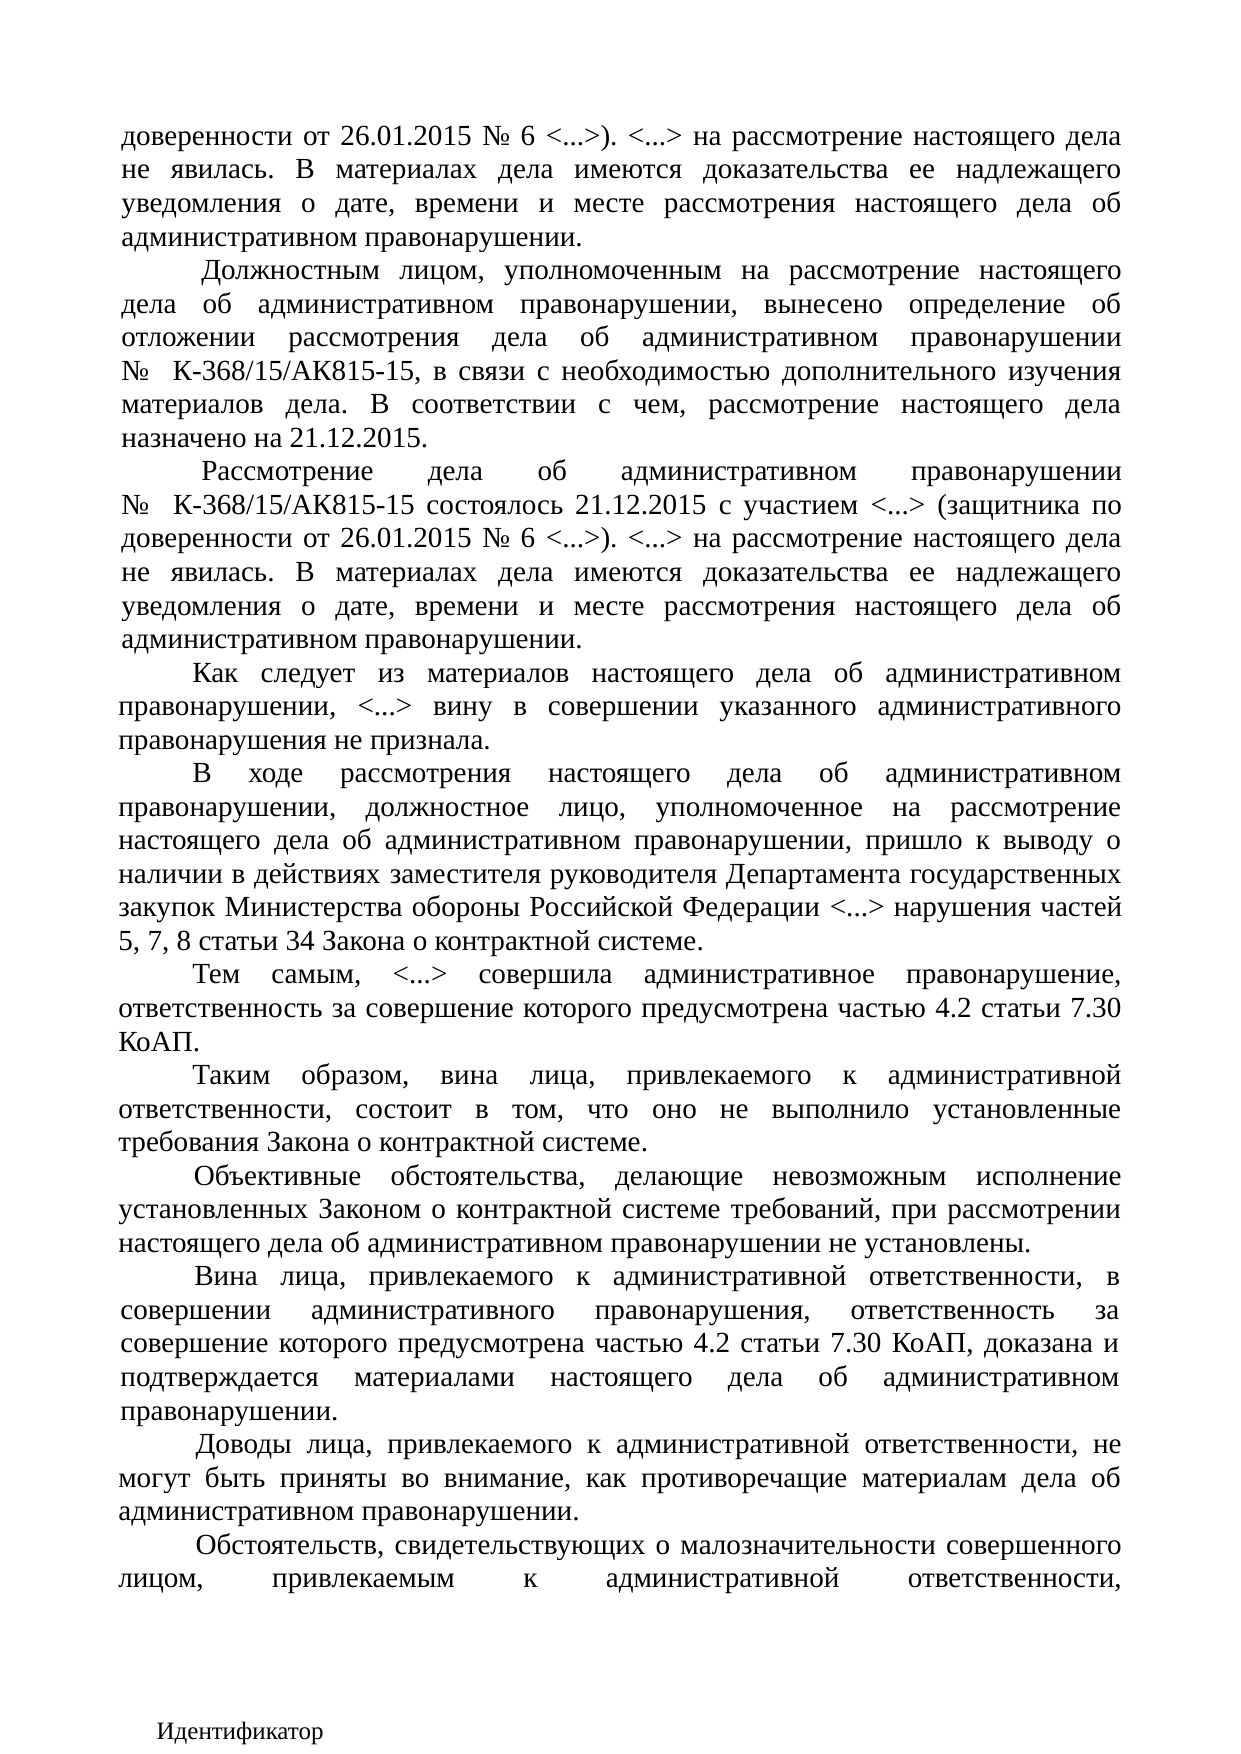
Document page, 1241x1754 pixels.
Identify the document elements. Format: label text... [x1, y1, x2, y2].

text Таким образом, вина лица, привлекаемого к административной ответственности, состоит в том, что оно не выполнило установленные требования Закона о контрактной системе. [118, 1057, 1122, 1158]
text Объективные обстоятельства, делающие невозможным исполнение установленных Законом о контрактной системе требований, при рассмотрении настоящего дела об административном правонарушении не установлены. [118, 1158, 1122, 1258]
text доверенности от 26.01.2015 № 6 <...>). <...> на рассмотрение настоящего дела не явилась. В материалах дела имеются доказательства ее надлежащего уведомления о дате, времени и месте рассмотрения настоящего дела об административном правонарушении. [121, 118, 1122, 252]
text Вина лица, привлекаемого к административной ответственности, в совершении административного правонарушения, ответственность за совершение которого предусмотрена частью 4.2 статьи 7.30 КоАП, доказана и подтверждается материалами настоящего дела об административном правонарушении. [120, 1258, 1120, 1426]
text Обстоятельств, свидетельствующих о малозначительности совершенного лицом, привлекаемым к административной ответственности, [118, 1527, 1122, 1594]
text Доводы лица, привлекаемого к административной ответственности, не могут быть приняты во внимание, как противоречащие материалам дела об административном правонарушении. [118, 1426, 1122, 1527]
text Тем самым, <...> совершила административное правонарушение, ответственность за совершение которого предусмотрена частью 4.2 статьи 7.30 КоАП. [118, 957, 1122, 1057]
text Рассмотрение дела об административном правонарушении № К-368/15/АК815-15 состоялось 21.12.2015 с участием <...> (защитника по доверенности от 26.01.2015 № 6 <...>). <...> на рассмотрение настоящего дела не явилась. В материалах дела имеются доказательства ее надлежащего уведомления о дате, времени и месте рассмотрения настоящего дела об административном правонарушении. [121, 453, 1122, 655]
text В ходе рассмотрения настоящего дела об административном правонарушении, должностное лицо, уполномоченное на рассмотрение настоящего дела об административном правонарушении, пришло к выводу о наличии в действиях заместителя руководителя Департамента государственных закупок Министерства обороны Российской Федерации <...> нарушения частей 5, 7, 8 статьи 34 Закона о контрактной системе. [118, 755, 1122, 957]
text Должностным лицом, уполномоченным на рассмотрение настоящего дела об административном правонарушении, вынесено определение об отложении рассмотрения дела об административном правонарушении № К-368/15/АК815-15, в связи с необходимостью дополнительного изучения материалов дела. В соответствии с чем, рассмотрение настоящего дела назначено на 21.12.2015. [121, 252, 1122, 453]
text Как следует из материалов настоящего дела об административном правонарушении, <...> вину в совершении указанного административного правонарушения не признала. [118, 655, 1122, 755]
